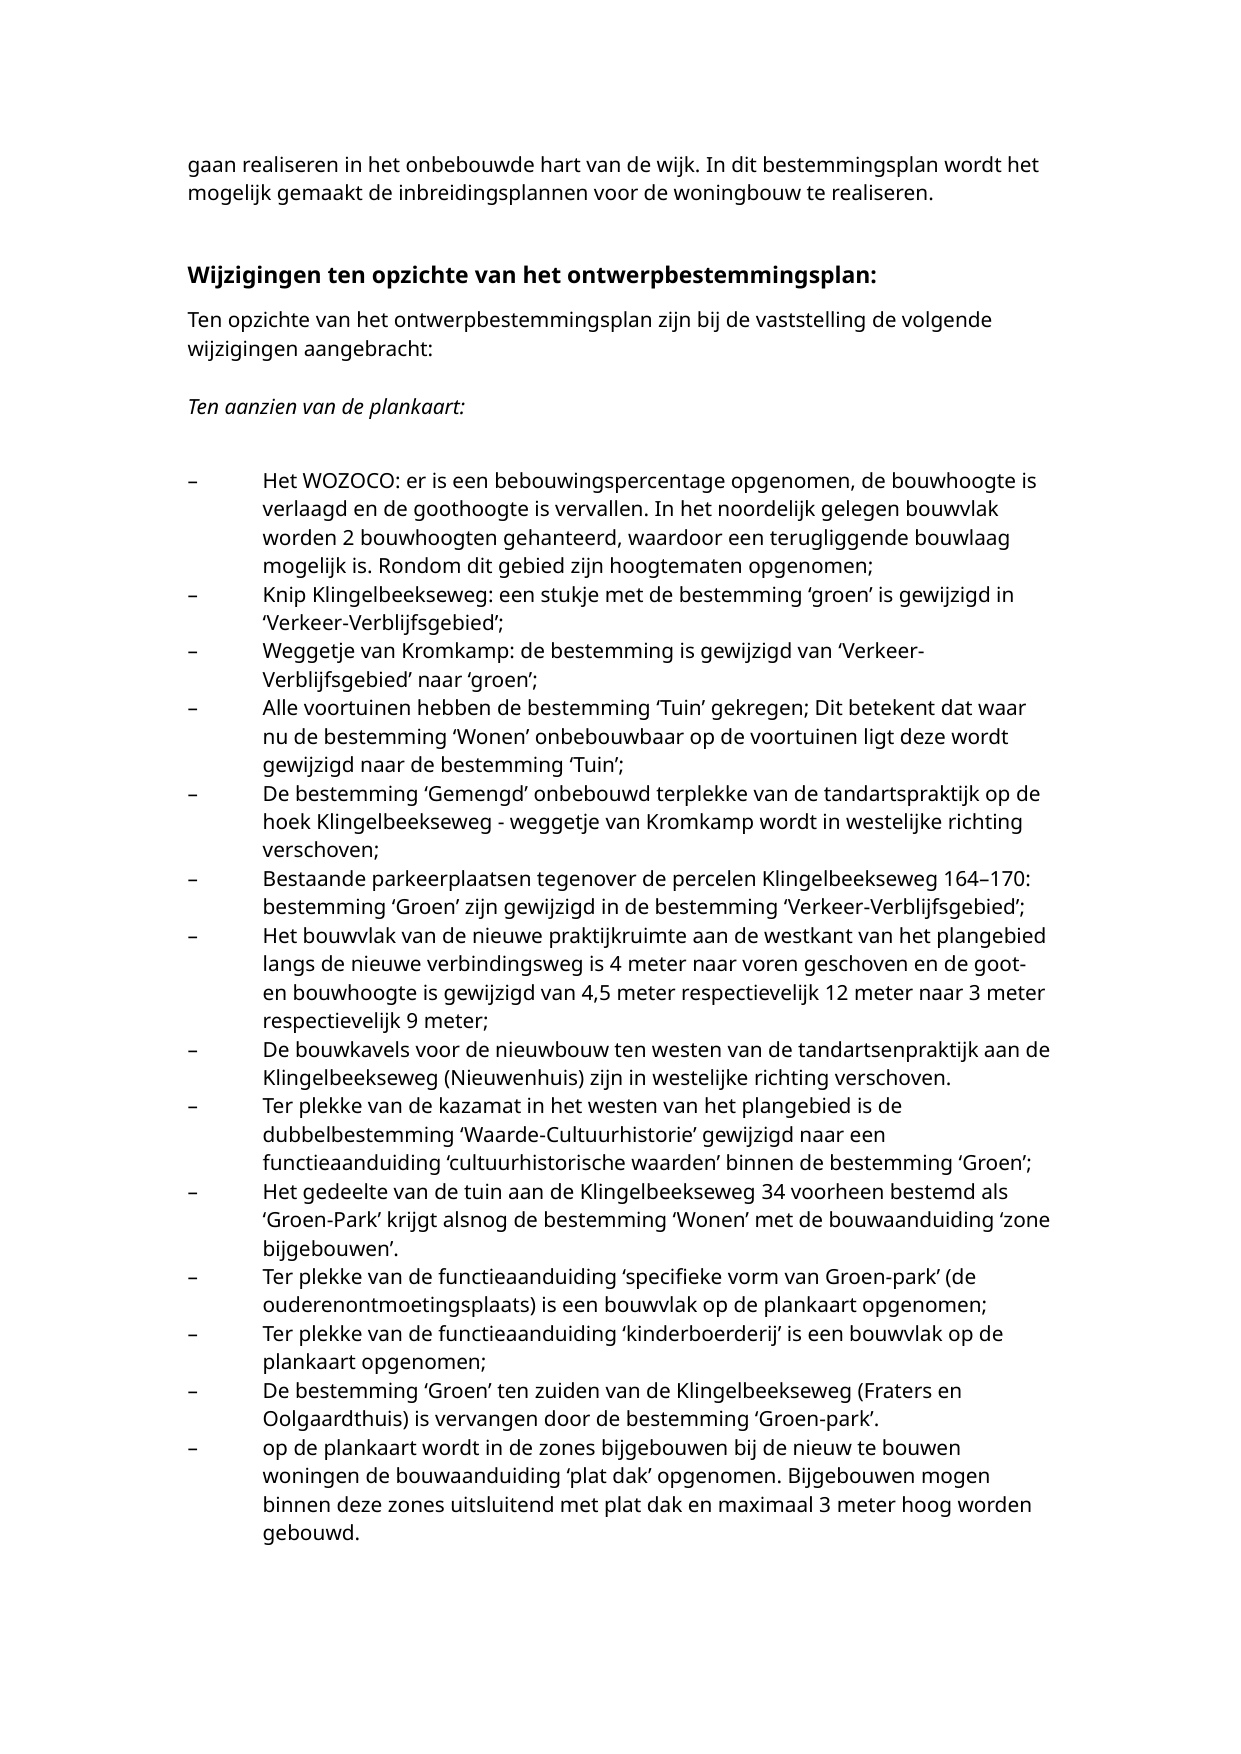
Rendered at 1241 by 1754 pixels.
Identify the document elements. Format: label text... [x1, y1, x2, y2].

subtitle Wijzigingen ten opzichte van het ontwerpbestemmingsplan: [187, 259, 1053, 291]
list Het gedeelte van de tuin aan de Klingelbeekseweg 34 voorheen bestemd als ‘Groen-Park’ krijgt alsnog de bestemming ‘Wonen’ met de bouwaanduiding ‘zone bijgebouwen’. [187, 1177, 1053, 1262]
list Ter plekke van de functieaanduiding ‘specifieke vorm van Groen-park’ (de ouderenontmoetingsplaats) is een bouwvlak op de plankaart opgenomen; [187, 1262, 1053, 1319]
list Ter plekke van de kazamat in het westen van het plangebied is de dubbelbestemming ‘Waarde-Cultuurhistorie’ gewijzigd naar een functieaanduiding ‘cultuurhistorische waarden’ binnen de bestemming ‘Groen’; [187, 1092, 1053, 1177]
text Ten aanzien van de plankaart: [187, 392, 1053, 421]
list De bestemming ‘Gemengd’ onbebouwd terplekke van de tandartspraktijk op de hoek Klingelbeekseweg - weggetje van Kromkamp wordt in westelijke richting verschoven; [187, 779, 1053, 864]
list Weggetje van Kromkamp: de bestemming is gewijzigd van ‘Verkeer-Verblijfsgebied’ naar ‘groen’; [187, 637, 1053, 693]
list De bestemming ‘Groen’ ten zuiden van de Klingelbeekseweg (Fraters en Oolgaardthuis) is vervangen door de bestemming ‘Groen-park’. [187, 1376, 1053, 1433]
list De bouwkavels voor de nieuwbouw ten westen van de tandartsenpraktijk aan de Klingelbeekseweg (Nieuwenhuis) zijn in westelijke richting verschoven. [187, 1035, 1053, 1092]
list op de plankaart wordt in de zones bijgebouwen bij de nieuw te bouwen woningen de bouwaanduiding ‘plat dak’ opgenomen. Bijgebouwen mogen binnen deze zones uitsluitend met plat dak en maximaal 3 meter hoog worden gebouwd. [187, 1433, 1053, 1547]
list Alle voortuinen hebben de bestemming ‘Tuin’ gekregen; Dit betekent dat waar nu de bestemming ‘Wonen’ onbebouwbaar op de voortuinen ligt deze wordt gewijzigd naar de bestemming ‘Tuin’; [187, 693, 1053, 779]
list Bestaande parkeerplaatsen tegenover de percelen Klingelbeekseweg 164–170: bestemming ‘Groen’ zijn gewijzigd in de bestemming ‘Verkeer-Verblijfsgebied’; [187, 864, 1053, 921]
list Ter plekke van de functieaanduiding ‘kinderboerderij’ is een bouwvlak op de plankaart opgenomen; [187, 1319, 1053, 1376]
text gaan realiseren in het onbebouwde hart van de wijk. In dit bestemmingsplan wordt het mogelijk gemaakt de inbreidingsplannen voor de woningbouw te realiseren. [187, 150, 1053, 207]
list Het WOZOCO: er is een bebouwingspercentage opgenomen, de bouwhoogte is verlaagd en de goothoogte is vervallen. In het noordelijk gelegen bouwvlak worden 2 bouwhoogten gehanteerd, waardoor een terugliggende bouwlaag mogelijk is. Rondom dit gebied zijn hoogtematen opgenomen; [187, 466, 1053, 580]
text Ten opzichte van het ontwerpbestemmingsplan zijn bij de vaststelling de volgende wijzigingen aangebracht: [187, 306, 1053, 362]
list Het bouwvlak van de nieuwe praktijkruimte aan de westkant van het plangebied langs de nieuwe verbindingsweg is 4 meter naar voren geschoven en de goot- en bouwhoogte is gewijzigd van 4,5 meter respectievelijk 12 meter naar 3 meter respectievelijk 9 meter; [187, 921, 1053, 1035]
list Knip Klingelbeekseweg: een stukje met de bestemming ‘groen’ is gewijzigd in ‘Verkeer-Verblijfsgebied’; [187, 580, 1053, 637]
